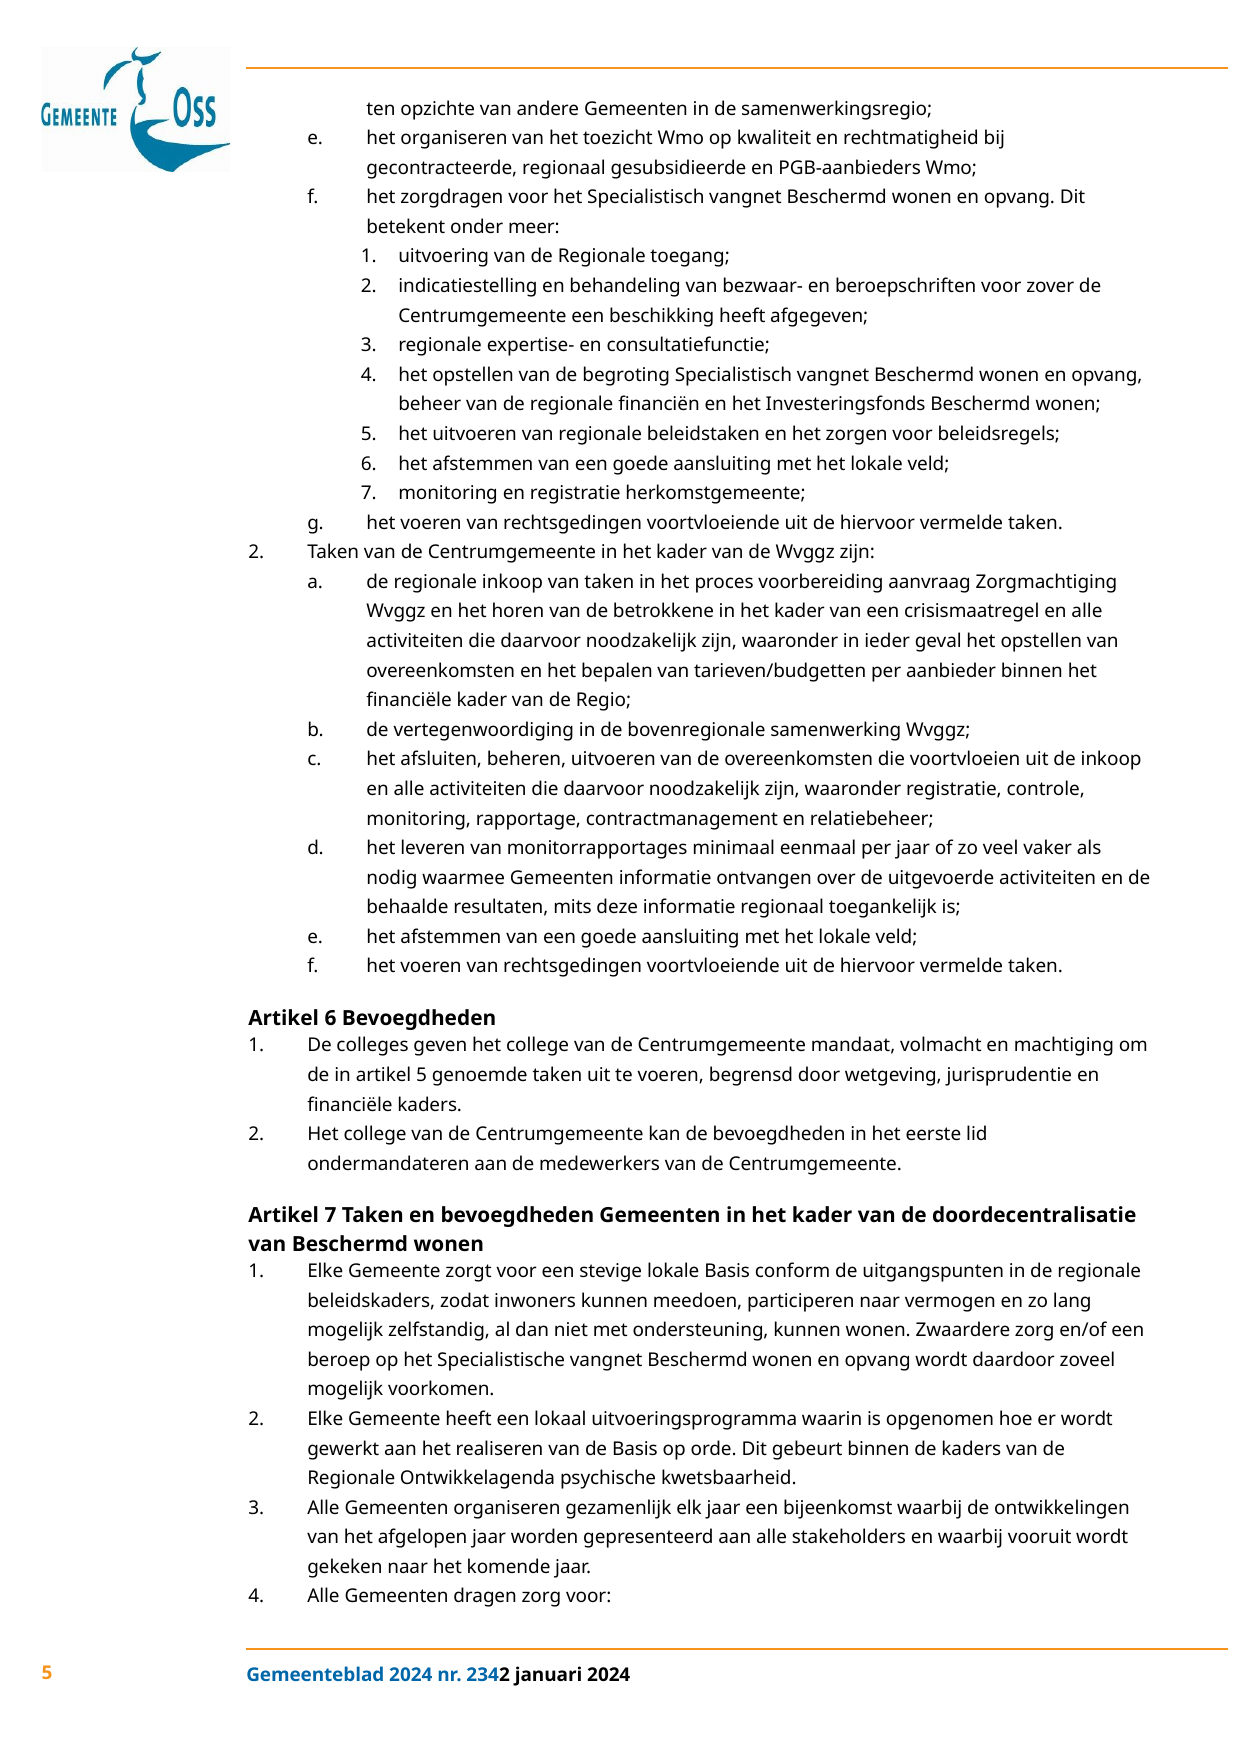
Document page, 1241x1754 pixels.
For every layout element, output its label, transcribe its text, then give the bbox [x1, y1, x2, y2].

list de vertegenwoordiging in de bovenregionale samenwerking Wvggz; [307, 716, 1152, 742]
text Artikel 6 Bevoegdheden [248, 1003, 1152, 1032]
list het organiseren van het toezicht Wmo op kwaliteit en rechtmatigheid bij gecontracteerde, regionaal gesubsidieerde en PGB-aanbieders Wmo; [307, 124, 1152, 180]
list Alle Gemeenten organiseren gezamenlijk elk jaar een bijeenkomst waarbij de ontwikkelingen van het afgelopen jaar worden gepresenteerd aan alle stakeholders en waarbij vooruit wordt gekeken naar het komende jaar. [248, 1494, 1152, 1579]
list De colleges geven het college van de Centrumgemeente mandaat, volmacht en machtiging om de in artikel 5 genoemde taken uit te voeren, begrensd door wetgeving, jurisprudentie en financiële kaders. [248, 1032, 1152, 1116]
list het voeren van rechtsgedingen voortvloeiende uit de hiervoor vermelde taken. [307, 509, 1152, 535]
list het leveren van monitorrapportages minimaal eenmaal per jaar of zo veel vaker als nodig waarmee Gemeenten informatie ontvangen over de uitgevoerde activiteiten en de behaalde resultaten, mits deze informatie regionaal toegankelijk is; [307, 834, 1152, 919]
list uitvoering van de Regionale toegang; [361, 243, 1152, 268]
list de regionale inkoop van taken in het proces voorbereiding aanvraag Zorgmachtiging Wvggz en het horen van de betrokkene in het kader van een crisismaatregel en alle activiteiten die daarvoor noodzakelijk zijn, waaronder in ieder geval het opstellen van overeenkomsten en het bepalen van tarieven/budgetten per aanbieder binnen het financiële kader van de Regio; [307, 568, 1152, 712]
list Het college van de Centrumgemeente kan de bevoegdheden in het eerste lid ondermandateren aan de medewerkers van de Centrumgemeente. [248, 1120, 1152, 1176]
list regionale expertise- en consultatiefunctie; [361, 331, 1152, 357]
list het uitvoeren van regionale beleidstaken en het zorgen voor beleidsregels; [361, 420, 1152, 446]
list indicatiestelling en behandeling van bezwaar- en beroepschriften voor zover de Centrumgemeente een beschikking heeft afgegeven; [361, 272, 1152, 328]
list het afstemmen van een goede aansluiting met het lokale veld; [361, 450, 1152, 476]
list monitoring en registratie herkomstgemeente; [361, 479, 1152, 505]
list het zorgdragen voor het Specialistisch vangnet Beschermd wonen en opvang. Dit betekent onder meer: [307, 183, 1152, 239]
list het opstellen van de begroting Specialistisch vangnet Beschermd wonen en opvang, beheer van de regionale financiën en het Investeringsfonds Beschermd wonen; [361, 361, 1152, 416]
list Elke Gemeente zorgt voor een stevige lokale Basis conform de uitgangspunten in de regionale beleidskaders, zodat inwoners kunnen meedoen, participeren naar vermogen en zo lang mogelijk zelfstandig, al dan niet met ondersteuning, kunnen wonen. Zwaardere zorg en/of een beroep op het Specialistische vangnet Beschermd wonen en opvang wordt daardoor zoveel mogelijk voorkomen. [248, 1257, 1152, 1401]
picture [41, 47, 231, 172]
list Taken van de Centrumgemeente in het kader van de Wvggz zijn: [248, 538, 1152, 564]
list ten opzichte van andere Gemeenten in de samenwerkingsregio; [307, 95, 1152, 121]
list het afsluiten, beheren, uitvoeren van de overeenkomsten die voortvloeien uit de inkoop en alle activiteiten die daarvoor noodzakelijk zijn, waaronder registratie, controle, monitoring, rapportage, contractmanagement en relatiebeheer; [307, 746, 1152, 831]
list het afstemmen van een goede aansluiting met het lokale veld; [307, 923, 1152, 949]
list het voeren van rechtsgedingen voortvloeiende uit de hiervoor vermelde taken. [307, 953, 1152, 978]
list Alle Gemeenten dragen zorg voor: [248, 1583, 1152, 1608]
list Elke Gemeente heeft een lokaal uitvoeringsprogramma waarin is opgenomen hoe er wordt gewerkt aan het realiseren van de Basis op orde. Dit gebeurt binnen de kaders van de Regionale Ontwikkelagenda psychische kwetsbaarheid. [248, 1405, 1152, 1490]
text Artikel 7 Taken en bevoegdheden Gemeenten in het kader van de doordecentralisatie van Beschermd wonen [248, 1200, 1152, 1257]
